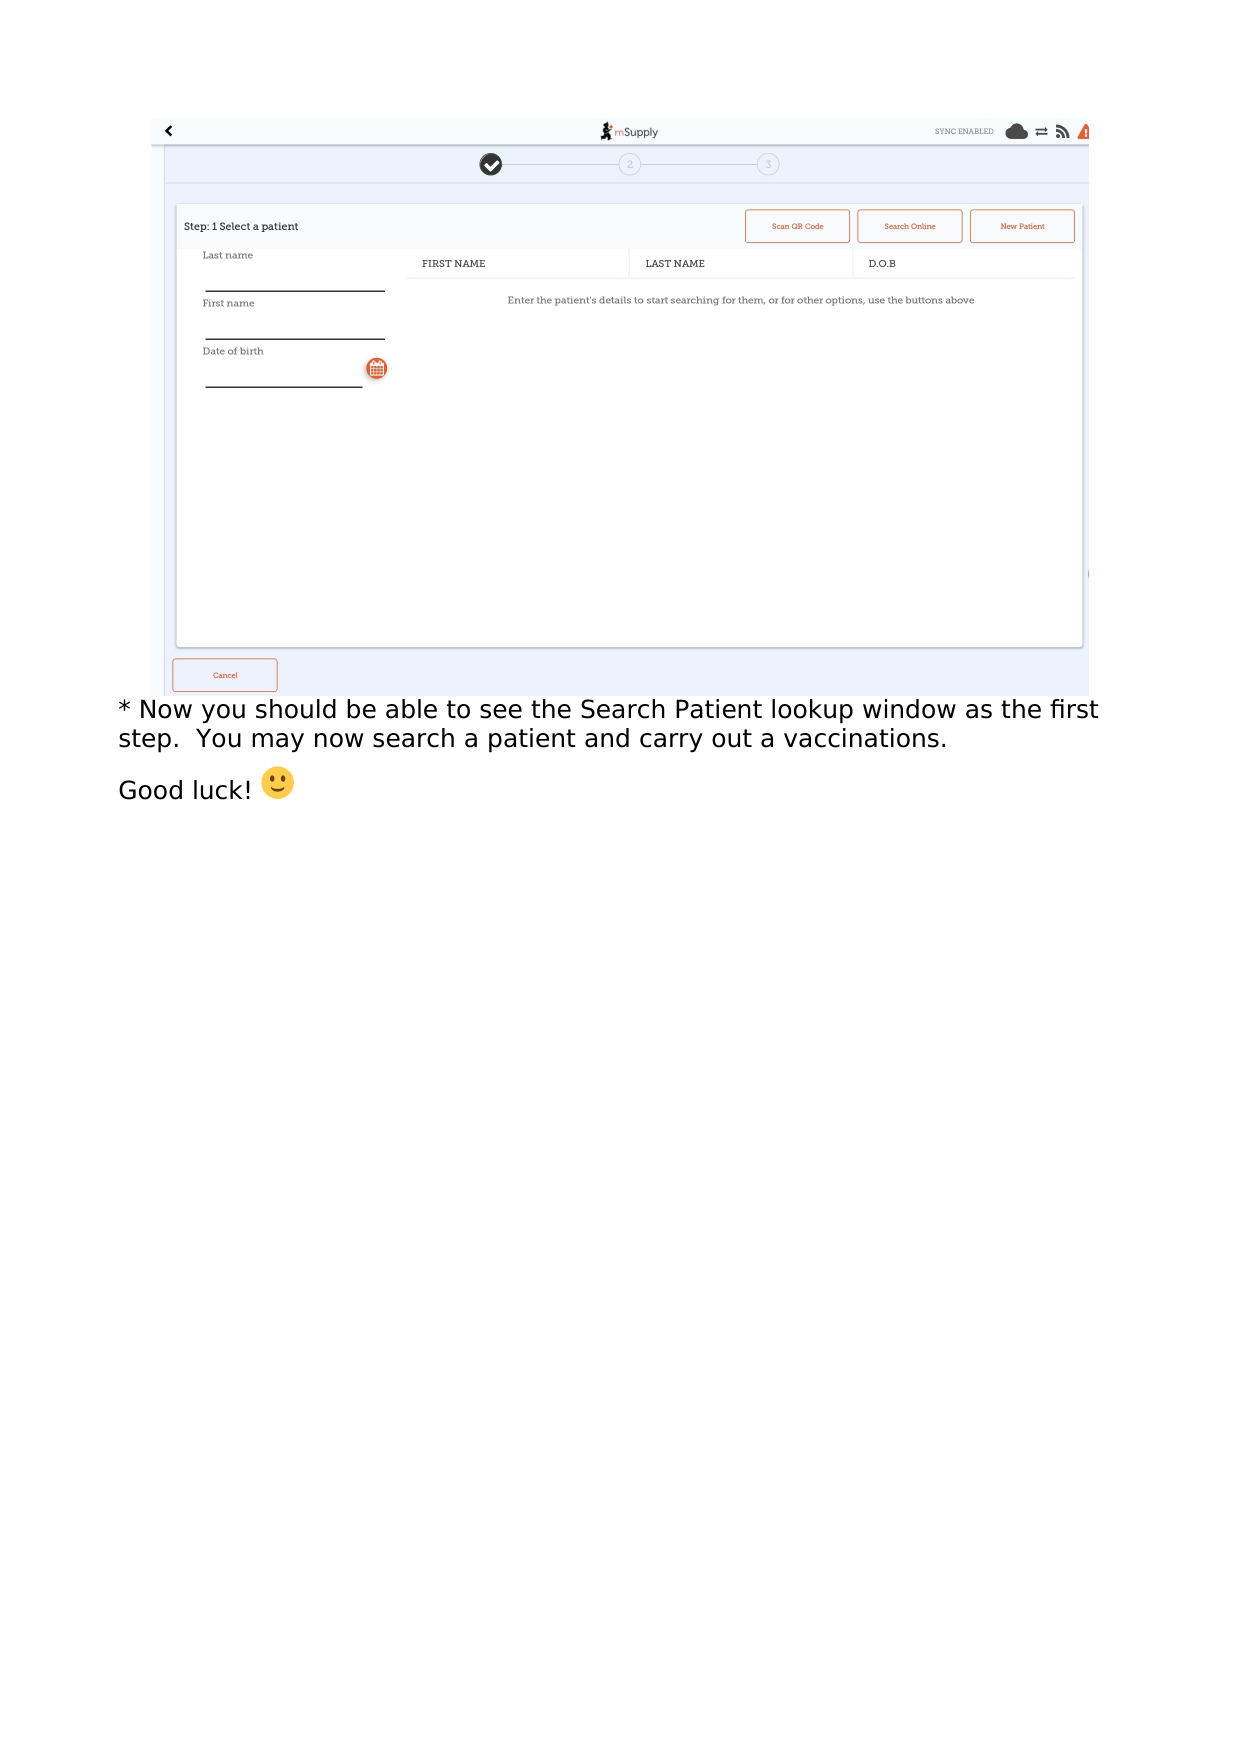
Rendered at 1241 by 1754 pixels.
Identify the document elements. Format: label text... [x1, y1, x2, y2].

picture [151, 118, 1089, 696]
text * Now you should be able to see the Search Patient lookup window as the first step. You may now search a patient and carry out a vaccinations. [118, 118, 1122, 753]
text Good luck! [118, 766, 1122, 805]
